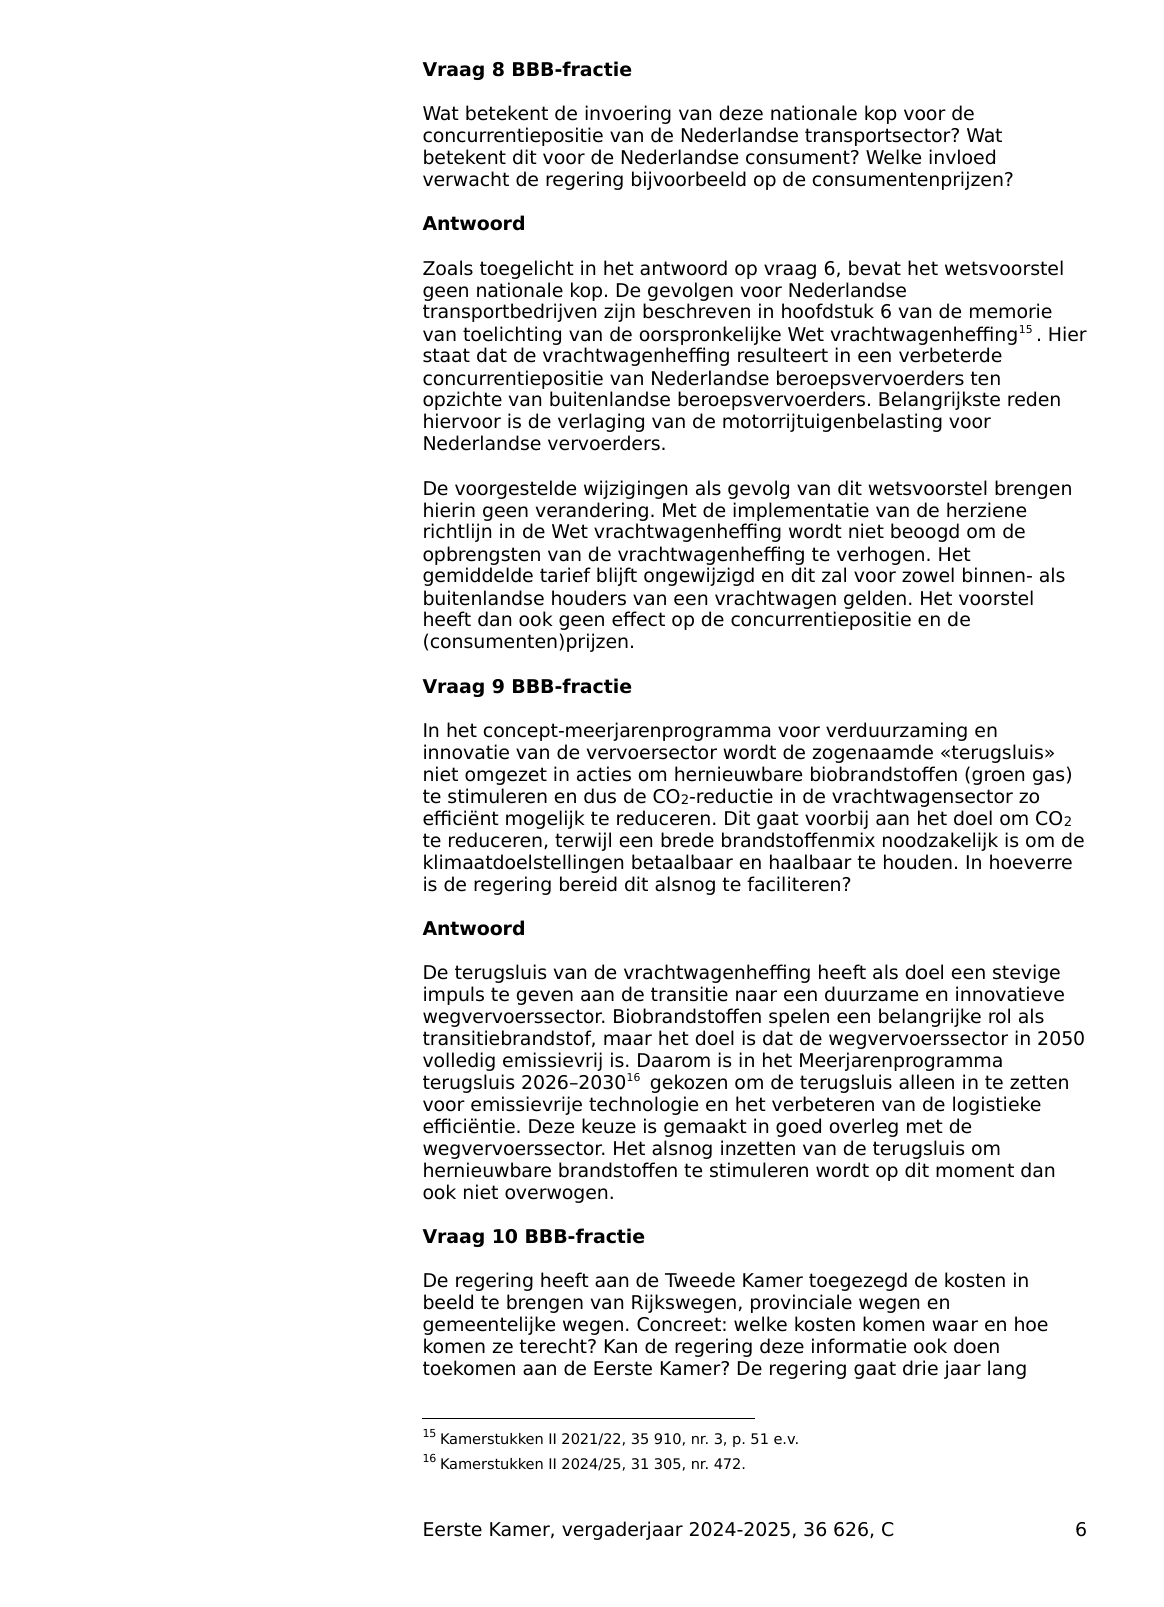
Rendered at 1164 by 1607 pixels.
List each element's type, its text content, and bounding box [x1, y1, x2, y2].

text Wat betekent de invoering van deze nationale kop voor de concurrentiepositie van de Nederlandse transportsector? Wat betekent dit voor de Nederlandse consument? Welke invloed verwacht de regering bijvoorbeeld op de consumentenprijzen? [422, 103, 1087, 191]
text Kamerstukken II 2024/25, 31 305, nr. 472. [422, 1452, 1087, 1474]
subtitle Vraag 8 BBB-fractie [422, 59, 1087, 81]
subtitle Vraag 10 BBB-fractie [422, 1226, 1087, 1248]
subtitle Antwoord [422, 918, 1087, 940]
text Kamerstukken II 2021/22, 35 910, nr. 3, p. 51 e.v. [422, 1427, 1087, 1449]
text De voorgestelde wijzigingen als gevolg van dit wetsvoorstel brengen hierin geen verandering. Met de implementatie van de herziene richtlijn in de Wet vrachtwagenheffing wordt niet beoogd om de opbrengsten van de vrachtwagenheffing te verhogen. Het gemiddelde tarief blijft ongewijzigd en dit zal voor zowel binnen- als buitenlandse houders van een vrachtwagen gelden. Het voorstel heeft dan ook geen effect op de concurrentiepositie en de (consumenten)prijzen. [422, 477, 1087, 653]
subtitle Antwoord [422, 213, 1087, 235]
text De terugsluis van de vrachtwagenheffing heeft als doel een stevige impuls te geven aan de transitie naar een duurzame en innovatieve wegvervoerssector. Biobrandstoffen spelen een belangrijke rol als transitiebrandstof, maar het doel is dat de wegvervoerssector in 2050 volledig emissievrij is. Daarom is in het Meerjarenprogramma terugsluis 2026–2030 gekozen om de terugsluis alleen in te zetten voor emissievrije technologie en het verbeteren van de logistieke efficiëntie. Deze keuze is gemaakt in goed overleg met de wegvervoerssector. Het alsnog inzetten van de terugsluis om hernieuwbare brandstoffen te stimuleren wordt op dit moment dan ook niet overwogen. [422, 962, 1087, 1204]
text In het concept-meerjarenprogramma voor verduurzaming en innovatie van de vervoersector wordt de zogenaamde «terugsluis» niet omgezet in acties om hernieuwbare biobrandstoffen (groen gas) te stimuleren en dus de CO2-reductie in de vrachtwagensector zo efficiënt mogelijk te reduceren. Dit gaat voorbij aan het doel om CO2 te reduceren, terwijl een brede brandstoffenmix noodzakelijk is om de klimaatdoelstellingen betaalbaar en haalbaar te houden. In hoeverre is de regering bereid dit alsnog te faciliteren? [422, 720, 1087, 896]
text Zoals toegelicht in het antwoord op vraag 6, bevat het wetsvoorstel geen nationale kop. De gevolgen voor Nederlandse transportbedrijven zijn beschreven in hoofdstuk 6 van de memorie van toelichting van de oorspronkelijke Wet vrachtwagenheffing. Hier staat dat de vrachtwagenheffing resulteert in een verbeterde concurrentiepositie van Nederlandse beroepsvervoerders ten opzichte van buitenlandse beroepsvervoerders. Belangrijkste reden hiervoor is de verlaging van de motorrijtuigenbelasting voor Nederlandse vervoerders. [422, 257, 1087, 455]
subtitle Vraag 9 BBB-fractie [422, 676, 1087, 697]
text De regering heeft aan de Tweede Kamer toegezegd de kosten in beeld te brengen van Rijkswegen, provinciale wegen en gemeentelijke wegen. Concreet: welke kosten komen waar en hoe komen ze terecht? Kan de regering deze informatie ook doen toekomen aan de Eerste Kamer? De regering gaat drie jaar lang [422, 1270, 1087, 1380]
